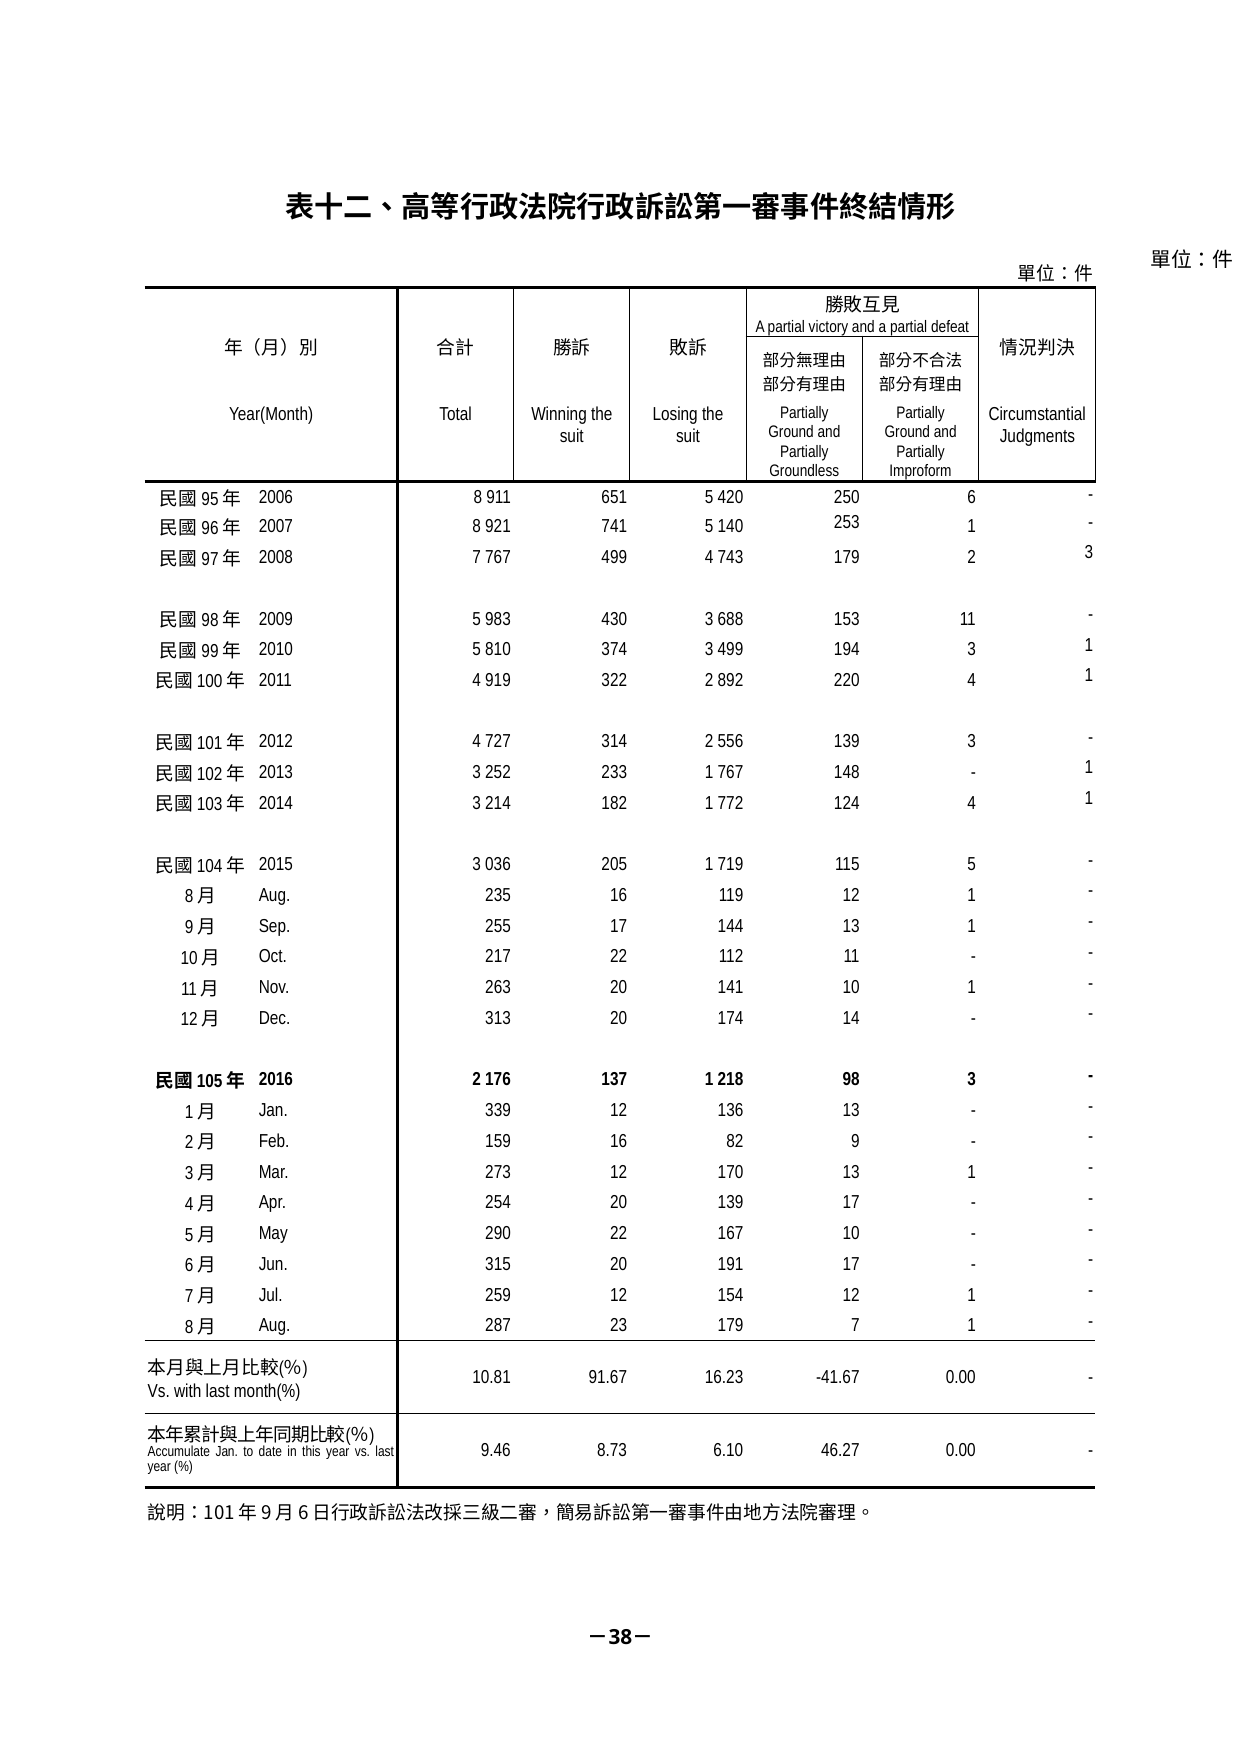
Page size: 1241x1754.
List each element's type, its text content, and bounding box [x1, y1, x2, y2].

table_cell 2 [862, 541, 978, 572]
table_cell 6 [862, 483, 978, 511]
table_cell 136 [630, 1095, 746, 1125]
table_cell 112 [630, 941, 746, 972]
table_cell 5 810 [399, 634, 513, 664]
table_cell 民國105年 [145, 1064, 256, 1094]
table_cell 2011 [256, 664, 396, 695]
table_cell - [862, 1002, 978, 1033]
table_cell 10 [746, 972, 862, 1002]
table_cell Mar. [256, 1156, 396, 1187]
table_cell 民國 97年 [145, 541, 256, 572]
table_cell 5月 [145, 1218, 256, 1248]
table_cell 民國102年 [145, 756, 256, 787]
table_cell 5 983 [399, 603, 513, 633]
table_cell 16.23 [630, 1341, 746, 1413]
text 單位：件 [1150, 243, 1240, 268]
table_cell 本月與上月比較(％) Vs. with last month(%) [145, 1341, 396, 1413]
table_cell 233 [514, 756, 630, 787]
table_cell 民國 95年 [145, 483, 256, 511]
table_cell 3 252 [399, 756, 513, 787]
table_cell 46.27 [746, 1414, 862, 1486]
table_cell 8 921 [399, 511, 513, 541]
table_cell 179 [630, 1310, 746, 1340]
table_cell 4 [862, 787, 978, 818]
table_cell [746, 572, 862, 603]
table_cell 12 [746, 879, 862, 910]
table_cell [862, 1033, 978, 1064]
table_cell 20 [514, 1187, 630, 1217]
table_cell 1 [862, 910, 978, 941]
table_cell - [862, 1248, 978, 1279]
table_cell 1 772 [630, 787, 746, 818]
table_cell - [862, 941, 978, 972]
table_cell [862, 818, 978, 849]
table_cell [256, 1033, 396, 1064]
table_cell 20 [514, 1248, 630, 1279]
table_cell 1 767 [630, 756, 746, 787]
table_cell 159 [399, 1125, 513, 1156]
table_cell Jul. [256, 1279, 396, 1309]
table_cell 194 [746, 634, 862, 664]
table_cell Jan. [256, 1095, 396, 1125]
table_cell 0.00 [862, 1341, 978, 1413]
table_cell 1 [979, 787, 1096, 818]
table_cell Oct. [256, 941, 396, 972]
table_cell 4 743 [630, 541, 746, 572]
table_cell 1 [862, 511, 978, 541]
table_cell - [979, 1156, 1096, 1187]
table_cell 191 [630, 1248, 746, 1279]
table_cell 315 [399, 1248, 513, 1279]
table_cell 1 [979, 634, 1096, 664]
table_cell Jun. [256, 1248, 396, 1279]
table_cell 2 176 [399, 1064, 513, 1094]
table_cell 3 [862, 1064, 978, 1094]
table_cell [256, 818, 396, 849]
table_cell 1 [862, 879, 978, 910]
table_cell 179 [746, 541, 862, 572]
table_cell [399, 1033, 513, 1064]
table_cell 322 [514, 664, 630, 695]
table_cell Nov. [256, 972, 396, 1002]
table_cell 20 [514, 1002, 630, 1033]
table_cell 12 [746, 1279, 862, 1309]
table_cell 5 [862, 849, 978, 879]
table_cell 182 [514, 787, 630, 818]
table_cell 741 [514, 511, 630, 541]
table_cell 167 [630, 1218, 746, 1248]
table_cell - [979, 1095, 1096, 1125]
text [1150, 268, 1240, 275]
table_cell Aug. [256, 879, 396, 910]
table_cell - [979, 1187, 1096, 1217]
table_cell 5 420 [630, 483, 746, 511]
text 表十二、高等行政法院行政訴訟第一審事件終結情形 [148, 183, 1092, 225]
table_cell 11月 [145, 972, 256, 1002]
table_cell 91.67 [514, 1341, 630, 1413]
table_cell 339 [399, 1095, 513, 1125]
table_cell 2 556 [630, 726, 746, 756]
table_cell 民國103年 [145, 787, 256, 818]
table_cell 17 [514, 910, 630, 941]
table_cell 144 [630, 910, 746, 941]
table_cell - [862, 1187, 978, 1217]
table_cell [256, 695, 396, 726]
table_cell 3 [979, 541, 1096, 572]
table_cell [399, 818, 513, 849]
table_cell [399, 695, 513, 726]
table_cell 3 [862, 726, 978, 756]
table_cell 9.46 [399, 1414, 513, 1486]
table_header 情況判決 [979, 289, 1095, 403]
table_cell 119 [630, 879, 746, 910]
table_cell [862, 695, 978, 726]
table_cell 290 [399, 1218, 513, 1248]
table_cell [979, 572, 1096, 603]
table_cell 民國 99年 [145, 634, 256, 664]
table_cell - [979, 1248, 1096, 1279]
table_cell 139 [630, 1187, 746, 1217]
table_cell 說明：101年9月6日行政訴訟法改採三級二審，簡易訴訟第一審事件由地方法院審理。 [145, 1486, 1096, 1533]
table_cell 263 [399, 972, 513, 1002]
table_cell 22 [514, 1218, 630, 1248]
table_cell 250 [746, 483, 862, 511]
table_cell - [979, 1413, 1096, 1486]
table_cell - [979, 941, 1096, 972]
table_cell [514, 818, 630, 849]
table_cell 314 [514, 726, 630, 756]
table_cell 23 [514, 1310, 630, 1340]
table_cell 153 [746, 603, 862, 633]
table_cell 235 [399, 879, 513, 910]
table_cell 2012 [256, 726, 396, 756]
table_cell 13 [746, 1095, 862, 1125]
table_cell 217 [399, 941, 513, 972]
table_cell 10.81 [399, 1341, 513, 1413]
table_cell [979, 695, 1096, 726]
table_cell 17 [746, 1248, 862, 1279]
table_cell 139 [746, 726, 862, 756]
table_cell [514, 695, 630, 726]
table_cell 141 [630, 972, 746, 1002]
table_cell 1 [862, 1156, 978, 1187]
table_cell 1 [979, 664, 1096, 695]
table_cell 12月 [145, 1002, 256, 1033]
table_cell 22 [514, 941, 630, 972]
table_cell Circumstantial Judgments [979, 403, 1095, 480]
table_cell Partially Ground and Partially Improform [863, 403, 978, 480]
table_header 勝敗互見 A partial victory and a partial defeat [747, 289, 978, 336]
table_cell 3 036 [399, 849, 513, 879]
table_header 敗訴 [630, 289, 746, 403]
table_cell 651 [514, 483, 630, 511]
table_cell 9月 [145, 910, 256, 941]
table_cell 255 [399, 910, 513, 941]
table_cell Sep. [256, 910, 396, 941]
table_cell 2009 [256, 603, 396, 633]
table_cell 174 [630, 1002, 746, 1033]
table_cell -41.67 [746, 1341, 862, 1413]
table_cell 499 [514, 541, 630, 572]
table_cell 1 719 [630, 849, 746, 879]
table_cell 5 140 [630, 511, 746, 541]
table_cell 民國104年 [145, 849, 256, 879]
table_cell - [979, 1064, 1096, 1094]
table_header 勝訴 [514, 289, 629, 403]
table_cell 98 [746, 1064, 862, 1094]
table_cell 10月 [145, 941, 256, 972]
table_cell [145, 572, 256, 603]
table_cell May [256, 1218, 396, 1248]
table_cell - [979, 849, 1096, 879]
table_cell 2 892 [630, 664, 746, 695]
table_cell Losing the suit [630, 403, 746, 480]
table_cell [979, 818, 1096, 849]
table_cell [256, 572, 396, 603]
text 單位：件 [148, 259, 1092, 286]
table_cell Feb. [256, 1125, 396, 1156]
table_cell 8月 [145, 879, 256, 910]
table_cell 2008 [256, 541, 396, 572]
table_cell 17 [746, 1187, 862, 1217]
table_cell 1 218 [630, 1064, 746, 1094]
table_cell - [979, 511, 1096, 541]
table_cell 9 [746, 1125, 862, 1156]
table_cell 8月 [145, 1310, 256, 1340]
table_cell 2013 [256, 756, 396, 787]
table_cell - [862, 756, 978, 787]
table_cell [630, 1033, 746, 1064]
table_header 年（月）別 [145, 289, 396, 403]
table_cell - [979, 879, 1096, 910]
table_cell 4 919 [399, 664, 513, 695]
table_cell 253 [746, 511, 862, 541]
table_cell 220 [746, 664, 862, 695]
table_cell 7 767 [399, 541, 513, 572]
table_cell [145, 695, 256, 726]
table_cell 本年累計與上年同期比較(％) Accumulate Jan. to date in this year vs. last year (%) [145, 1414, 396, 1486]
table_cell 3 214 [399, 787, 513, 818]
table_cell Aug. [256, 1310, 396, 1340]
table_cell 4 727 [399, 726, 513, 756]
table_cell 259 [399, 1279, 513, 1309]
table_cell 124 [746, 787, 862, 818]
table_cell 4 [862, 664, 978, 695]
table_cell 2月 [145, 1125, 256, 1156]
table_cell - [862, 1218, 978, 1248]
table_cell 254 [399, 1187, 513, 1217]
table_cell 3 499 [630, 634, 746, 664]
table_cell 6月 [145, 1248, 256, 1279]
table_cell - [979, 1310, 1096, 1340]
table_cell Year(Month) [145, 403, 396, 480]
table_cell 16 [514, 879, 630, 910]
table_cell 2015 [256, 849, 396, 879]
table_cell - [979, 1340, 1096, 1413]
table_cell 82 [630, 1125, 746, 1156]
table_cell 16 [514, 1125, 630, 1156]
table_cell 273 [399, 1156, 513, 1187]
table_cell 民國 98年 [145, 603, 256, 633]
table_cell - [979, 972, 1096, 1002]
table_cell [746, 1033, 862, 1064]
table_cell 民國100年 [145, 664, 256, 695]
table_cell 7 [746, 1310, 862, 1340]
table_cell 12 [514, 1095, 630, 1125]
table_cell 2014 [256, 787, 396, 818]
table_cell 2007 [256, 511, 396, 541]
table_cell 6.10 [630, 1414, 746, 1486]
table_cell 1 [862, 1279, 978, 1309]
table_cell 4月 [145, 1187, 256, 1217]
table_cell - [979, 1218, 1096, 1248]
table_cell 8 911 [399, 483, 513, 511]
table_cell 1 [979, 756, 1096, 787]
table_cell 11 [746, 941, 862, 972]
table_cell 7月 [145, 1279, 256, 1309]
table_cell 3 688 [630, 603, 746, 633]
table_cell - [979, 726, 1096, 756]
table_cell 12 [514, 1279, 630, 1309]
table_cell - [862, 1095, 978, 1125]
table_cell 2016 [256, 1064, 396, 1094]
table_cell Total [399, 403, 513, 480]
table_cell - [979, 603, 1096, 633]
table_cell 14 [746, 1002, 862, 1033]
table_cell - [979, 483, 1096, 511]
table_cell 148 [746, 756, 862, 787]
table_cell 11 [862, 603, 978, 633]
table_cell 部分不合法 部分有理由 [863, 337, 978, 403]
table_cell 137 [514, 1064, 630, 1094]
table_cell [514, 572, 630, 603]
table_cell - [979, 1125, 1096, 1156]
table_cell 1 [862, 1310, 978, 1340]
table_cell [746, 818, 862, 849]
table_cell [630, 695, 746, 726]
table_cell [145, 1033, 256, 1064]
table_cell 3 [862, 634, 978, 664]
table_cell 287 [399, 1310, 513, 1340]
table_cell 20 [514, 972, 630, 1002]
table_cell [145, 818, 256, 849]
table_cell - [979, 1002, 1096, 1033]
table_cell 10 [746, 1218, 862, 1248]
table_cell [862, 572, 978, 603]
table_cell - [979, 910, 1096, 941]
table_cell Dec. [256, 1002, 396, 1033]
table_cell 205 [514, 849, 630, 879]
table_cell [979, 1033, 1096, 1064]
table_cell 170 [630, 1156, 746, 1187]
table_cell 154 [630, 1279, 746, 1309]
table_cell [630, 818, 746, 849]
table_cell [746, 695, 862, 726]
table_cell 115 [746, 849, 862, 879]
table_cell 部分無理由 部分有理由 [747, 337, 862, 403]
table_cell Winning the suit [514, 403, 629, 480]
text [1150, 235, 1240, 243]
table_header 合計 [399, 289, 513, 403]
table_cell 2010 [256, 634, 396, 664]
table_cell [630, 572, 746, 603]
table_cell 1月 [145, 1095, 256, 1125]
table_cell 8.73 [514, 1414, 630, 1486]
table_cell 430 [514, 603, 630, 633]
table_cell 0.00 [862, 1414, 978, 1486]
table_cell 3月 [145, 1156, 256, 1187]
table_cell - [862, 1125, 978, 1156]
table_cell 民國 96年 [145, 511, 256, 541]
table_cell 民國101年 [145, 726, 256, 756]
table_cell 13 [746, 1156, 862, 1187]
table_cell 313 [399, 1002, 513, 1033]
table_cell [399, 572, 513, 603]
table_cell Apr. [256, 1187, 396, 1217]
table_cell [514, 1033, 630, 1064]
table_cell 2006 [256, 483, 396, 511]
table_cell 13 [746, 910, 862, 941]
table_cell 374 [514, 634, 630, 664]
table_cell - [979, 1279, 1096, 1309]
table_cell Partially Ground and Partially Groundless [747, 403, 862, 480]
table_cell 12 [514, 1156, 630, 1187]
table_cell 1 [862, 972, 978, 1002]
